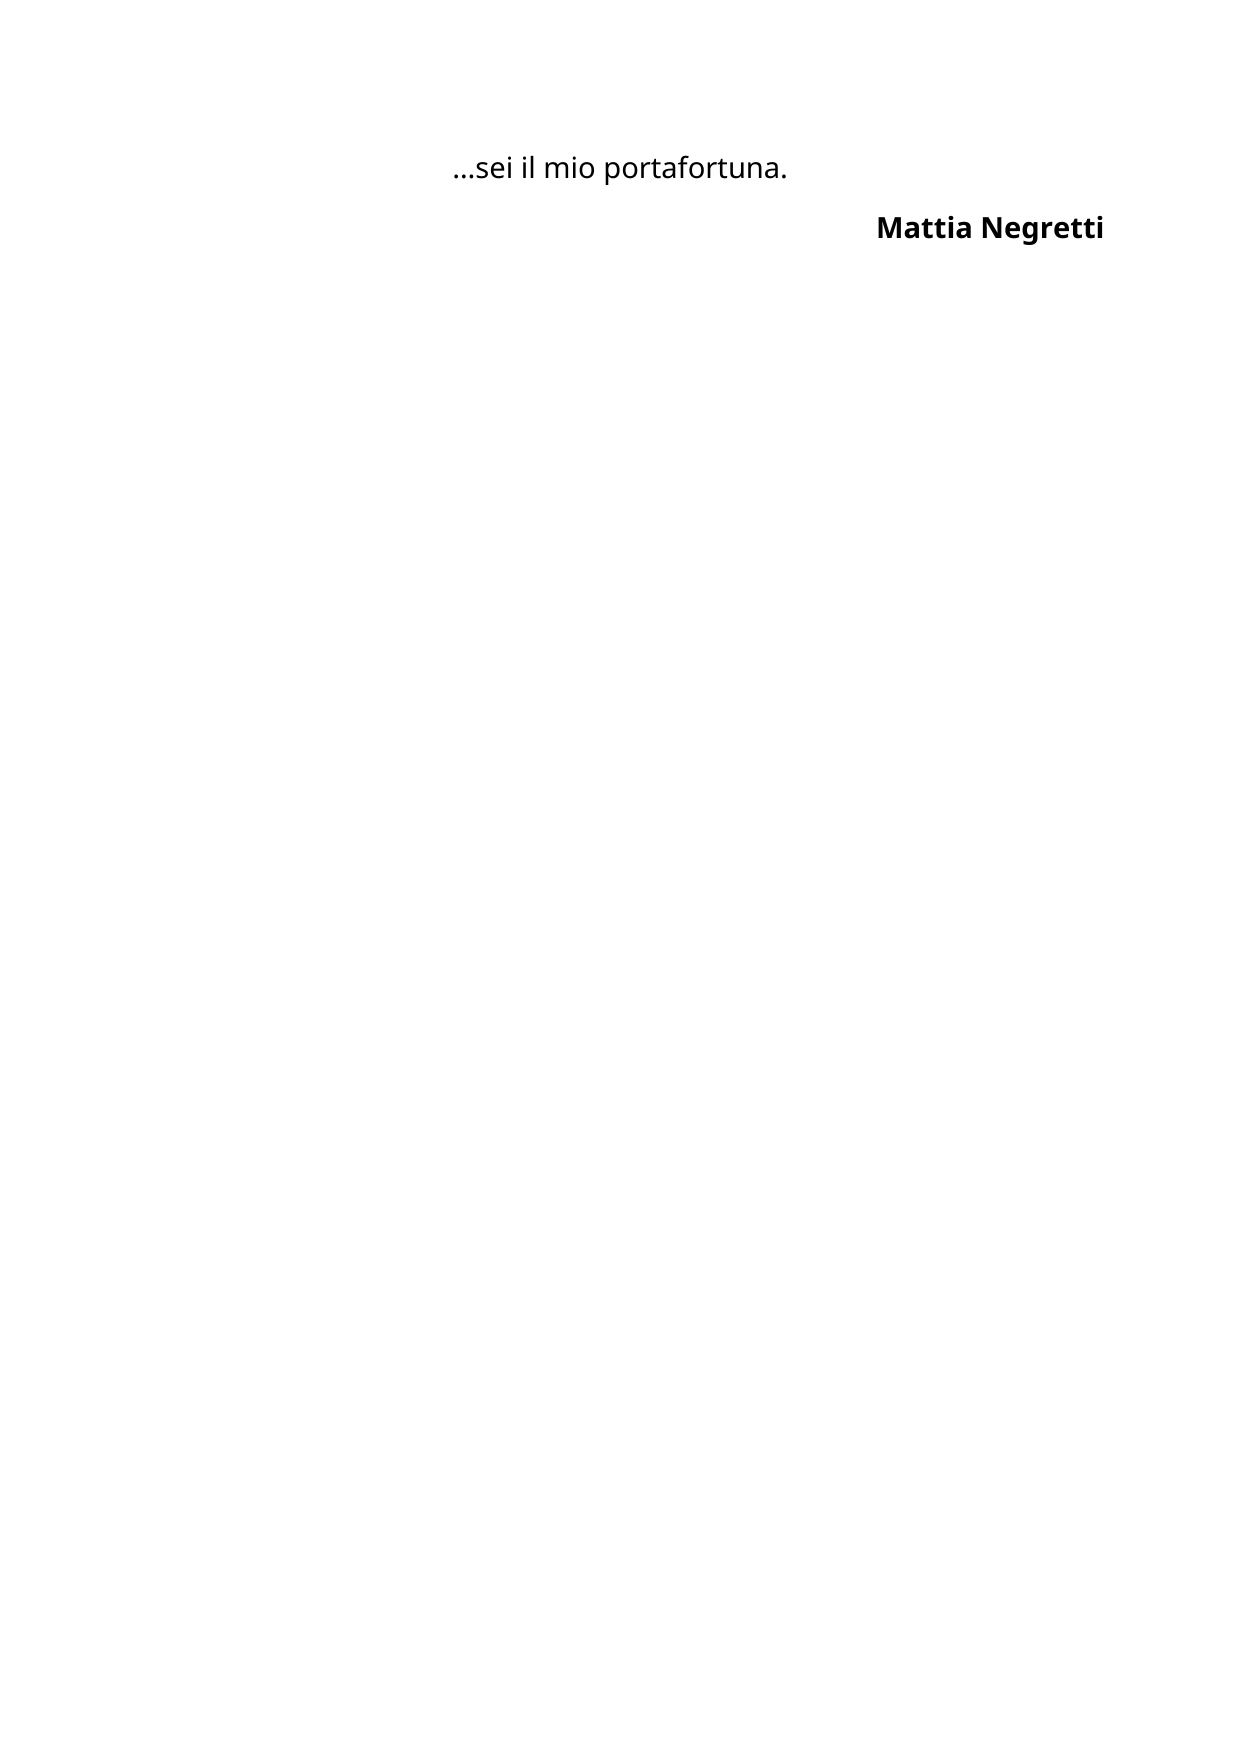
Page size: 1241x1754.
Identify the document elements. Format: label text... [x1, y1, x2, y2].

text …sei il mio portafortuna. [118, 148, 1122, 187]
text Mattia Negretti [118, 207, 1122, 247]
